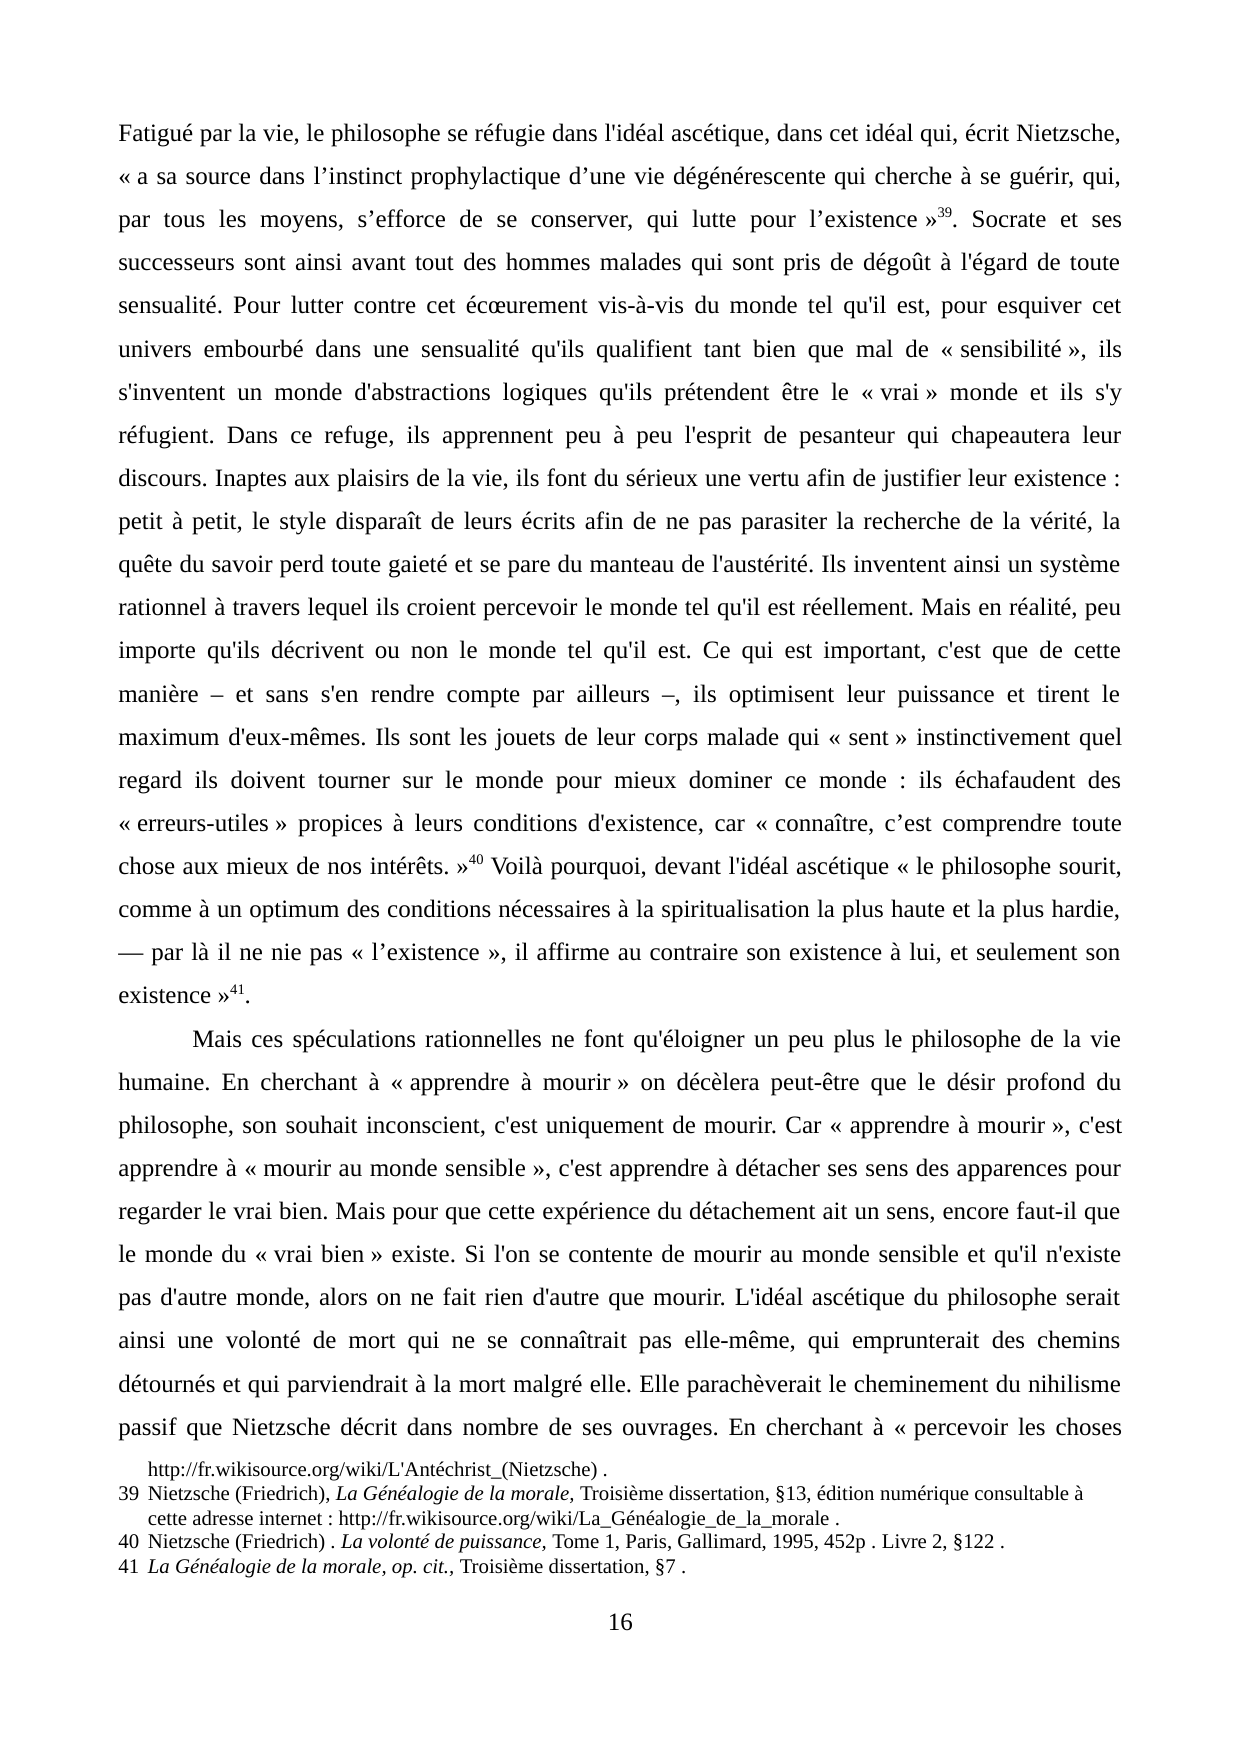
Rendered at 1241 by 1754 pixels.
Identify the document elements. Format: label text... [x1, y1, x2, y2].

text Mais ces spéculations rationnelles ne font qu'éloigner un peu plus le philosophe de la vie humaine. En cherchant à « apprendre à mourir » on décèlera peut-être que le désir profond du philosophe, son souhait inconscient, c'est uniquement de mourir. Car « apprendre à mourir », c'est apprendre à « mourir au monde sensible », c'est apprendre à détacher ses sens des apparences pour regarder le vrai bien. Mais pour que cette expérience du détachement ait un sens, encore faut-il que le monde du « vrai bien » existe. Si l'on se contente de mourir au monde sensible et qu'il n'existe pas d'autre monde, alors on ne fait rien d'autre que mourir. L'idéal ascétique du philosophe serait ainsi une volonté de mort qui ne se connaîtrait pas elle-même, qui emprunterait des chemins détournés et qui parviendrait à la mort malgré elle. Elle parachèverait le cheminement du nihilisme passif que Nietzsche décrit dans nombre de ses ouvrages. En cherchant à « percevoir les choses [118, 1024, 1122, 1441]
text Nietzsche (Friedrich), La Généalogie de la morale, Troisième dissertation, §13, édition numérique consultable à cette adresse internet : http://fr.wikisource.org/wiki/La_Généalogie_de_la_morale . [118, 1481, 1122, 1529]
text http://fr.wikisource.org/wiki/L'Antéchrist_(Nietzsche) . [118, 1457, 1122, 1481]
text Fatigué par la vie, le philosophe se réfugie dans l'idéal ascétique, dans cet idéal qui, écrit Nietzsche, « a sa source dans l’instinct prophylactique d’une vie dégénérescente qui cherche à se guérir, qui, par tous les moyens, s’efforce de se conserver, qui lutte pour l’existence ». Socrate et ses successeurs sont ainsi avant tout des hommes malades qui sont pris de dégoût à l'égard de toute sensualité. Pour lutter contre cet écœurement vis-à-vis du monde tel qu'il est, pour esquiver cet univers embourbé dans une sensualité qu'ils qualifient tant bien que mal de « sensibilité », ils s'inventent un monde d'abstractions logiques qu'ils prétendent être le « vrai » monde et ils s'y réfugient. Dans ce refuge, ils apprennent peu à peu l'esprit de pesanteur qui chapeautera leur discours. Inaptes aux plaisirs de la vie, ils font du sérieux une vertu afin de justifier leur existence : petit à petit, le style disparaît de leurs écrits afin de ne pas parasiter la recherche de la vérité, la quête du savoir perd toute gaieté et se pare du manteau de l'austérité. Ils inventent ainsi un système rationnel à travers lequel ils croient percevoir le monde tel qu'il est réellement. Mais en réalité, peu importe qu'ils décrivent ou non le monde tel qu'il est. Ce qui est important, c'est que de cette manière – et sans s'en rendre compte par ailleurs –, ils optimisent leur puissance et tirent le maximum d'eux-mêmes. Ils sont les jouets de leur corps malade qui « sent » instinctivement quel regard ils doivent tourner sur le monde pour mieux dominer ce monde : ils échafaudent des « erreurs-utiles » propices à leurs conditions d'existence, car « connaître, c’est comprendre toute chose aux mieux de nos intérêts. » Voilà pourquoi, devant l'idéal ascétique « le philosophe sourit, comme à un optimum des conditions nécessaires à la spiritualisation la plus haute et la plus hardie, — par là il ne nie pas « l’existence », il affirme au contraire son existence à lui, et seulement son existence ». [118, 118, 1122, 1009]
text La Généalogie de la morale, op. cit., Troisième dissertation, §7 . [118, 1553, 1122, 1578]
text Nietzsche (Friedrich) . La volonté de puissance, Tome 1, Paris, Gallimard, 1995, 452p . Livre 2, §122 . [118, 1529, 1122, 1553]
